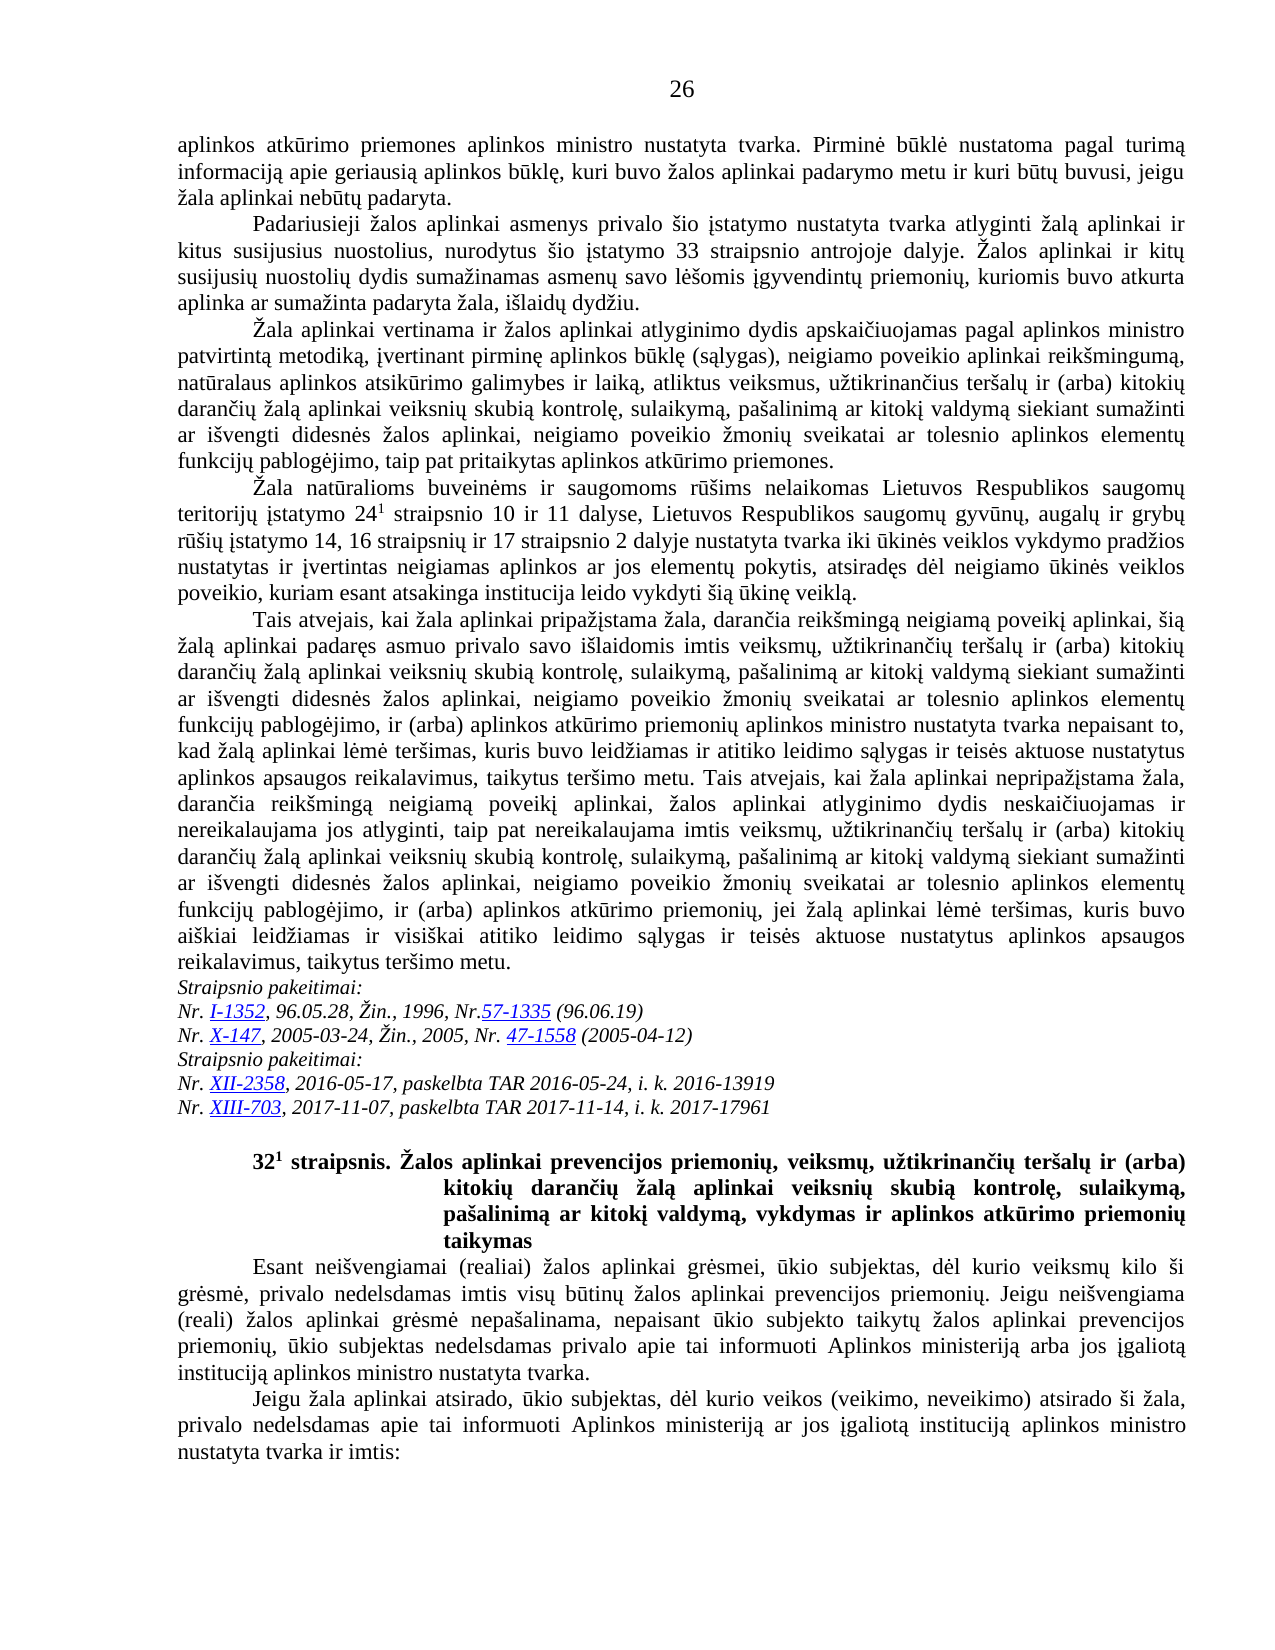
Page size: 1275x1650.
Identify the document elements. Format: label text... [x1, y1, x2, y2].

text Jeigu žala aplinkai atsirado, ūkio subjektas, dėl kurio veikos (veikimo, neveikimo) atsirado ši žala, privalo nedelsdamas apie tai informuoti Aplinkos ministeriją ar jos įgaliotą instituciją aplinkos ministro nustatyta tvarka ir imtis: [177, 1385, 1186, 1464]
text Padariusieji žalos aplinkai asmenys privalo šio įstatymo nustatyta tvarka atlyginti žalą aplinkai ir kitus susijusius nuostolius, nurodytus šio įstatymo 33 straipsnio antrojoje dalyje. Žalos aplinkai ir kitų susijusių nuostolių dydis sumažinamas asmenų savo lėšomis įgyvendintų priemonių, kuriomis buvo atkurta aplinka ar sumažinta padaryta žala, išlaidų dydžiu. [177, 210, 1186, 316]
text Nr. X-147, 2005-03-24, Žin., 2005, Nr. 47-1558 (2005-04-12) [177, 1023, 1186, 1047]
text Žala aplinkai vertinama ir žalos aplinkai atlyginimo dydis apskaičiuojamas pagal aplinkos ministro patvirtintą metodiką, įvertinant pirminę aplinkos būklę (sąlygas), neigiamo poveikio aplinkai reikšmingumą, natūralaus aplinkos atsikūrimo galimybes ir laiką, atliktus veiksmus, užtikrinančius teršalų ir (arba) kitokių darančių žalą aplinkai veiksnių skubią kontrolę, sulaikymą, pašalinimą ar kitokį valdymą siekiant sumažinti ar išvengti didesnės žalos aplinkai, neigiamo poveikio žmonių sveikatai ar tolesnio aplinkos elementų funkcijų pablogėjimo, taip pat pritaikytas aplinkos atkūrimo priemones. [177, 316, 1186, 474]
text 321 straipsnis. Žalos aplinkai prevencijos priemonių, veiksmų, užtikrinančių teršalų ir (arba) kitokių darančių žalą aplinkai veiksnių skubią kontrolę, sulaikymą, pašalinimą ar kitokį valdymą, vykdymas ir aplinkos atkūrimo priemonių taikymas [252, 1148, 1186, 1253]
text Straipsnio pakeitimai: [177, 1047, 1186, 1071]
text Nr. XIII-703, 2017-11-07, paskelbta TAR 2017-11-14, i. k. 2017-17961 [177, 1095, 1186, 1119]
text Esant neišvengiamai (realiai) žalos aplinkai grėsmei, ūkio subjektas, dėl kurio veiksmų kilo ši grėsmė, privalo nedelsdamas imtis visų būtinų žalos aplinkai prevencijos priemonių. Jeigu neišvengiama (reali) žalos aplinkai grėsmė nepašalinama, nepaisant ūkio subjekto taikytų žalos aplinkai prevencijos priemonių, ūkio subjektas nedelsdamas privalo apie tai informuoti Aplinkos ministeriją arba jos įgaliotą instituciją aplinkos ministro nustatyta tvarka. [177, 1253, 1186, 1385]
text Straipsnio pakeitimai: [177, 975, 1186, 999]
text Nr. XII-2358, 2016-05-17, paskelbta TAR 2016-05-24, i. k. 2016-13919 [177, 1071, 1186, 1095]
text Žala natūralioms buveinėms ir saugomoms rūšims nelaikomas Lietuvos Respublikos saugomų teritorijų įstatymo 241 straipsnio 10 ir 11 dalyse, Lietuvos Respublikos saugomų gyvūnų, augalų ir grybų rūšių įstatymo 14, 16 straipsnių ir 17 straipsnio 2 dalyje nustatyta tvarka iki ūkinės veiklos vykdymo pradžios nustatytas ir įvertintas neigiamas aplinkos ar jos elementų pokytis, atsiradęs dėl neigiamo ūkinės veiklos poveikio, kuriam esant atsakinga institucija leido vykdyti šią ūkinę veiklą. [177, 474, 1186, 606]
text Nr. I-1352, 96.05.28, Žin., 1996, Nr.57-1335 (96.06.19) [177, 999, 1186, 1023]
text Tais atvejais, kai žala aplinkai pripažįstama žala, darančia reikšmingą neigiamą poveikį aplinkai, šią žalą aplinkai padaręs asmuo privalo savo išlaidomis imtis veiksmų, užtikrinančių teršalų ir (arba) kitokių darančių žalą aplinkai veiksnių skubią kontrolę, sulaikymą, pašalinimą ar kitokį valdymą siekiant sumažinti ar išvengti didesnės žalos aplinkai, neigiamo poveikio žmonių sveikatai ar tolesnio aplinkos elementų funkcijų pablogėjimo, ir (arba) aplinkos atkūrimo priemonių aplinkos ministro nustatyta tvarka nepaisant to, kad žalą aplinkai lėmė teršimas, kuris buvo leidžiamas ir atitiko leidimo sąlygas ir teisės aktuose nustatytus aplinkos apsaugos reikalavimus, taikytus teršimo metu. Tais atvejais, kai žala aplinkai nepripažįstama žala, darančia reikšmingą neigiamą poveikį aplinkai, žalos aplinkai atlyginimo dydis neskaičiuojamas ir nereikalaujama jos atlyginti, taip pat nereikalaujama imtis veiksmų, užtikrinančių teršalų ir (arba) kitokių darančių žalą aplinkai veiksnių skubią kontrolę, sulaikymą, pašalinimą ar kitokį valdymą siekiant sumažinti ar išvengti didesnės žalos aplinkai, neigiamo poveikio žmonių sveikatai ar tolesnio aplinkos elementų funkcijų pablogėjimo, ir (arba) aplinkos atkūrimo priemonių, jei žalą aplinkai lėmė teršimas, kuris buvo aiškiai leidžiamas ir visiškai atitiko leidimo sąlygas ir teisės aktuose nustatytus aplinkos apsaugos reikalavimus, taikytus teršimo metu. [177, 606, 1186, 975]
text aplinkos atkūrimo priemones aplinkos ministro nustatyta tvarka. Pirminė būklė nustatoma pagal turimą informaciją apie geriausią aplinkos būklę, kuri buvo žalos aplinkai padarymo metu ir kuri būtų buvusi, jeigu žala aplinkai nebūtų padaryta. [177, 131, 1186, 210]
